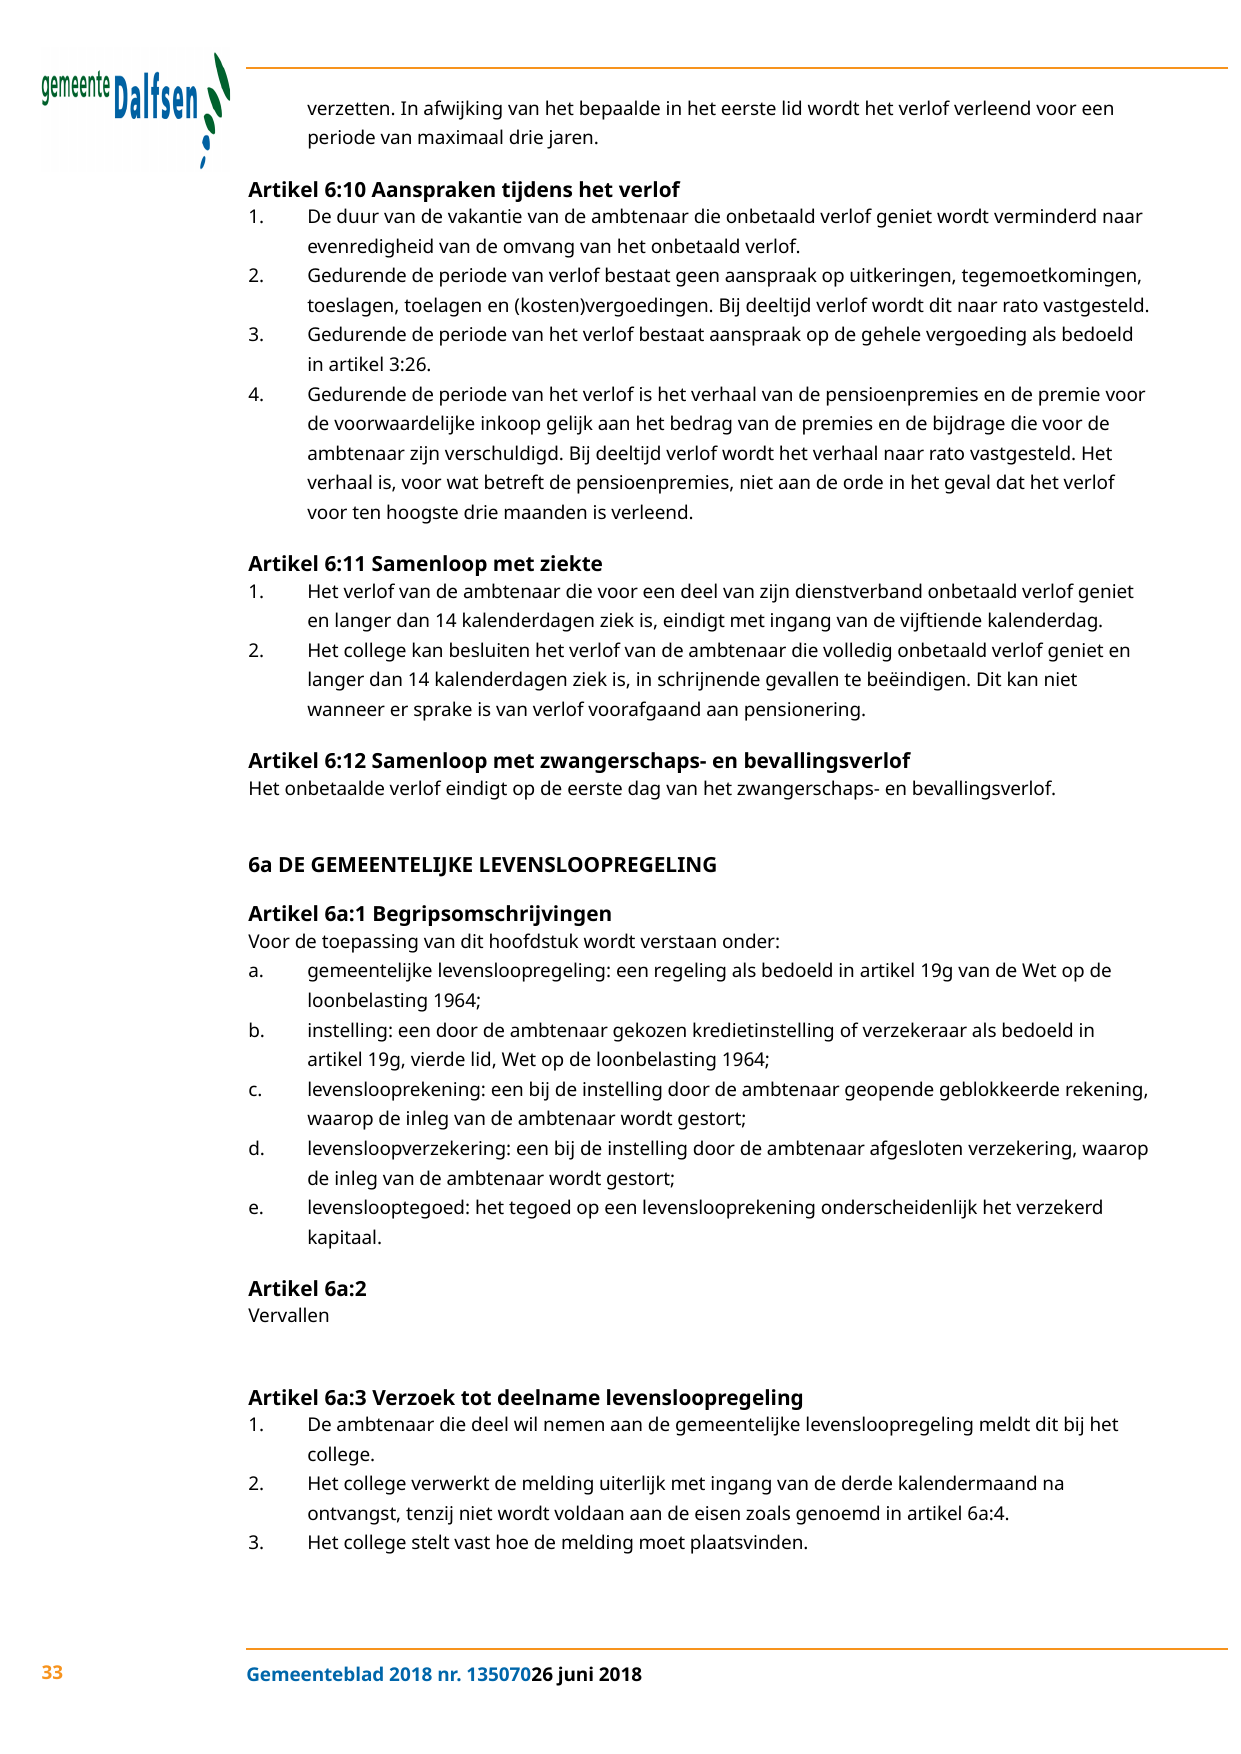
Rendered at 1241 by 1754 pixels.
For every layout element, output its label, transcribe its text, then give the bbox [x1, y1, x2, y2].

list levenslooprekening: een bij de instelling door de ambtenaar geopende geblokkeerde rekening, waarop de inleg van de ambtenaar wordt gestort; [248, 1076, 1152, 1131]
text Artikel 6a:2 [248, 1274, 1152, 1303]
list Gedurende de periode van het verlof is het verhaal van de pensioenpremies en de premie voor de voorwaardelijke inkoop gelijk aan het bedrag van de premies en de bijdrage die voor de ambtenaar zijn verschuldigd. Bij deeltijd verlof wordt het verhaal naar rato vastgesteld. Het verhaal is, voor wat betreft de pensioenpremies, niet aan de orde in het geval dat het verlof voor ten hoogste drie maanden is verleend. [248, 381, 1152, 525]
list Het verlof van de ambtenaar die voor een deel van zijn dienstverband onbetaald verlof geniet en langer dan 14 kalenderdagen ziek is, eindigt met ingang van de vijftiende kalenderdag. [248, 578, 1152, 633]
list verzetten. In afwijking van het bepaalde in het eerste lid wordt het verlof verleend voor een periode van maximaal drie jaren. [248, 95, 1152, 150]
list gemeentelijke levensloopregeling: een regeling als bedoeld in artikel 19g van de Wet op de loonbelasting 1964; [248, 958, 1152, 1013]
list levensloopverzekering: een bij de instelling door de ambtenaar afgesloten verzekering, waarop de inleg van de ambtenaar wordt gestort; [248, 1135, 1152, 1190]
text Artikel 6a:1 Begripsomschrijvingen [248, 899, 1152, 928]
text 6a DE GEMEENTELIJKE LEVENSLOOPREGELING [248, 850, 1152, 879]
text Artikel 6:11 Samenloop met ziekte [248, 549, 1152, 578]
text Voor de toepassing van dit hoofdstuk wordt verstaan onder: [248, 928, 1152, 954]
list Gedurende de periode van verlof bestaat geen aanspraak op uitkeringen, tegemoetkomingen, toeslagen, toelagen en (kosten)vergoedingen. Bij deeltijd verlof wordt dit naar rato vastgesteld. [248, 262, 1152, 318]
list De ambtenaar die deel wil nemen aan de gemeentelijke levensloopregeling meldt dit bij het college. [248, 1411, 1152, 1466]
list Het college kan besluiten het verlof van de ambtenaar die volledig onbetaald verlof geniet en langer dan 14 kalenderdagen ziek is, in schrijnende gevallen te beëindigen. Dit kan niet wanneer er sprake is van verlof voorafgaand aan pensionering. [248, 637, 1152, 722]
text Het onbetaalde verlof eindigt op de eerste dag van het zwangerschaps- en bevallingsverlof. [248, 775, 1152, 801]
list instelling: een door de ambtenaar gekozen kredietinstelling of verzekeraar als bedoeld in artikel 19g, vierde lid, Wet op de loonbelasting 1964; [248, 1017, 1152, 1072]
text Vervallen [248, 1303, 1152, 1328]
list Het college verwerkt de melding uiterlijk met ingang van de derde kalendermaand na ontvangst, tenzij niet wordt voldaan aan de eisen zoals genoemd in artikel 6a:4. [248, 1470, 1152, 1526]
list levenslooptegoed: het tegoed op een levenslooprekening onderscheidenlijk het verzekerd kapitaal. [248, 1194, 1152, 1249]
list Gedurende de periode van het verlof bestaat aanspraak op de gehele vergoeding als bedoeld in artikel 3:26. [248, 322, 1152, 377]
text Artikel 6:10 Aanspraken tijdens het verlof [248, 175, 1152, 203]
list De duur van de vakantie van de ambtenaar die onbetaald verlof geniet wordt verminderd naar evenredigheid van de omvang van het onbetaald verlof. [248, 203, 1152, 258]
list Het college stelt vast hoe de melding moet plaatsvinden. [248, 1529, 1152, 1555]
text Artikel 6a:3 Verzoek tot deelname levensloopregeling [248, 1383, 1152, 1411]
picture [41, 47, 231, 172]
text Artikel 6:12 Samenloop met zwangerschaps- en bevallingsverlof [248, 747, 1152, 775]
